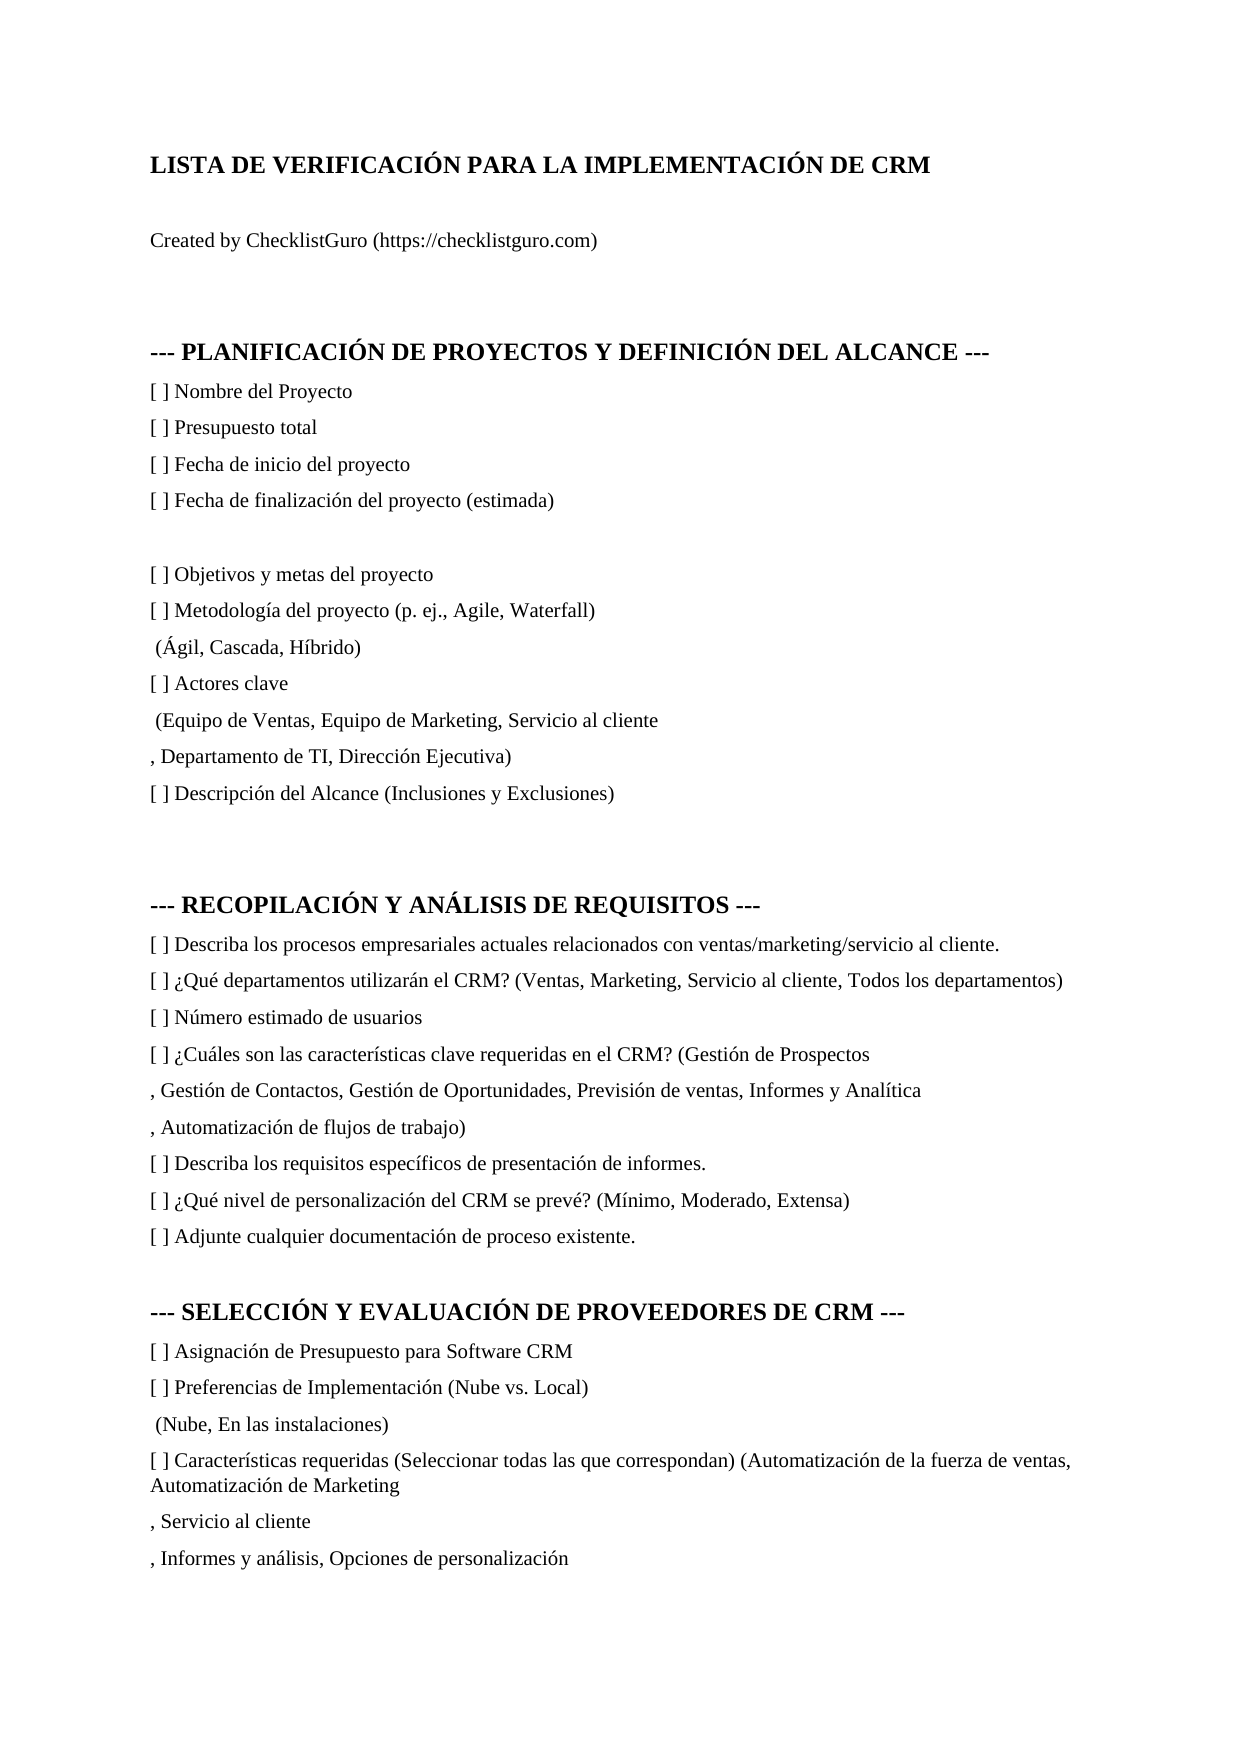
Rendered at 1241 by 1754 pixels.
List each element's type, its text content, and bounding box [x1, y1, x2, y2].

text [ ] Fecha de finalización del proyecto (estimada) [150, 488, 1090, 512]
text (Ágil, Cascada, Híbrido) [150, 635, 1090, 659]
text [ ] Adjunte cualquier documentación de proceso existente. [150, 1224, 1090, 1248]
text [ ] Preferencias de Implementación (Nube vs. Local) [150, 1375, 1090, 1399]
text [ ] Número estimado de usuarios [150, 1005, 1090, 1029]
text LISTA DE VERIFICACIÓN PARA LA IMPLEMENTACIÓN DE CRM [150, 150, 1090, 179]
text (Nube, En las instalaciones) [150, 1412, 1090, 1436]
text [ ] Describa los procesos empresariales actuales relacionados con ventas/marketing/servicio al cliente. [150, 932, 1090, 956]
text [ ] ¿Qué nivel de personalización del CRM se prevé? (Mínimo, Moderado, Extensa) [150, 1188, 1090, 1212]
text [ ] Presupuesto total [150, 415, 1090, 439]
text [ ] Actores clave [150, 671, 1090, 695]
text , Automatización de flujos de trabajo) [150, 1115, 1090, 1139]
text (Equipo de Ventas, Equipo de Marketing, Servicio al cliente [150, 708, 1090, 732]
text Created by ChecklistGuro (https://checklistguro.com) [150, 228, 1090, 252]
text [ ] Objetivos y metas del proyecto [150, 562, 1090, 586]
text [ ] Características requeridas (Seleccionar todas las que correspondan) (Automatización de la fuerza de ventas, Automatización de Marketing [150, 1448, 1090, 1497]
text [ ] Nombre del Proyecto [150, 379, 1090, 403]
text --- SELECCIÓN Y EVALUACIÓN DE PROVEEDORES DE CRM --- [150, 1297, 1090, 1326]
text [ ] ¿Cuáles son las características clave requeridas en el CRM? (Gestión de Prospectos [150, 1042, 1090, 1066]
text , Departamento de TI, Dirección Ejecutiva) [150, 744, 1090, 768]
text [ ] Descripción del Alcance (Inclusiones y Exclusiones) [150, 781, 1090, 805]
text [ ] Metodología del proyecto (p. ej., Agile, Waterfall) [150, 598, 1090, 622]
text [ ] Asignación de Presupuesto para Software CRM [150, 1339, 1090, 1363]
text , Servicio al cliente [150, 1509, 1090, 1533]
text [ ] ¿Qué departamentos utilizarán el CRM? (Ventas, Marketing, Servicio al cliente, Todos los departamentos) [150, 968, 1090, 992]
text , Informes y análisis, Opciones de personalización [150, 1546, 1090, 1570]
text --- PLANIFICACIÓN DE PROYECTOS Y DEFINICIÓN DEL ALCANCE --- [150, 337, 1090, 366]
text , Gestión de Contactos, Gestión de Oportunidades, Previsión de ventas, Informes y Analítica [150, 1078, 1090, 1102]
text [ ] Describa los requisitos específicos de presentación de informes. [150, 1151, 1090, 1175]
text --- RECOPILACIÓN Y ANÁLISIS DE REQUISITOS --- [150, 891, 1090, 919]
text [ ] Fecha de inicio del proyecto [150, 452, 1090, 476]
